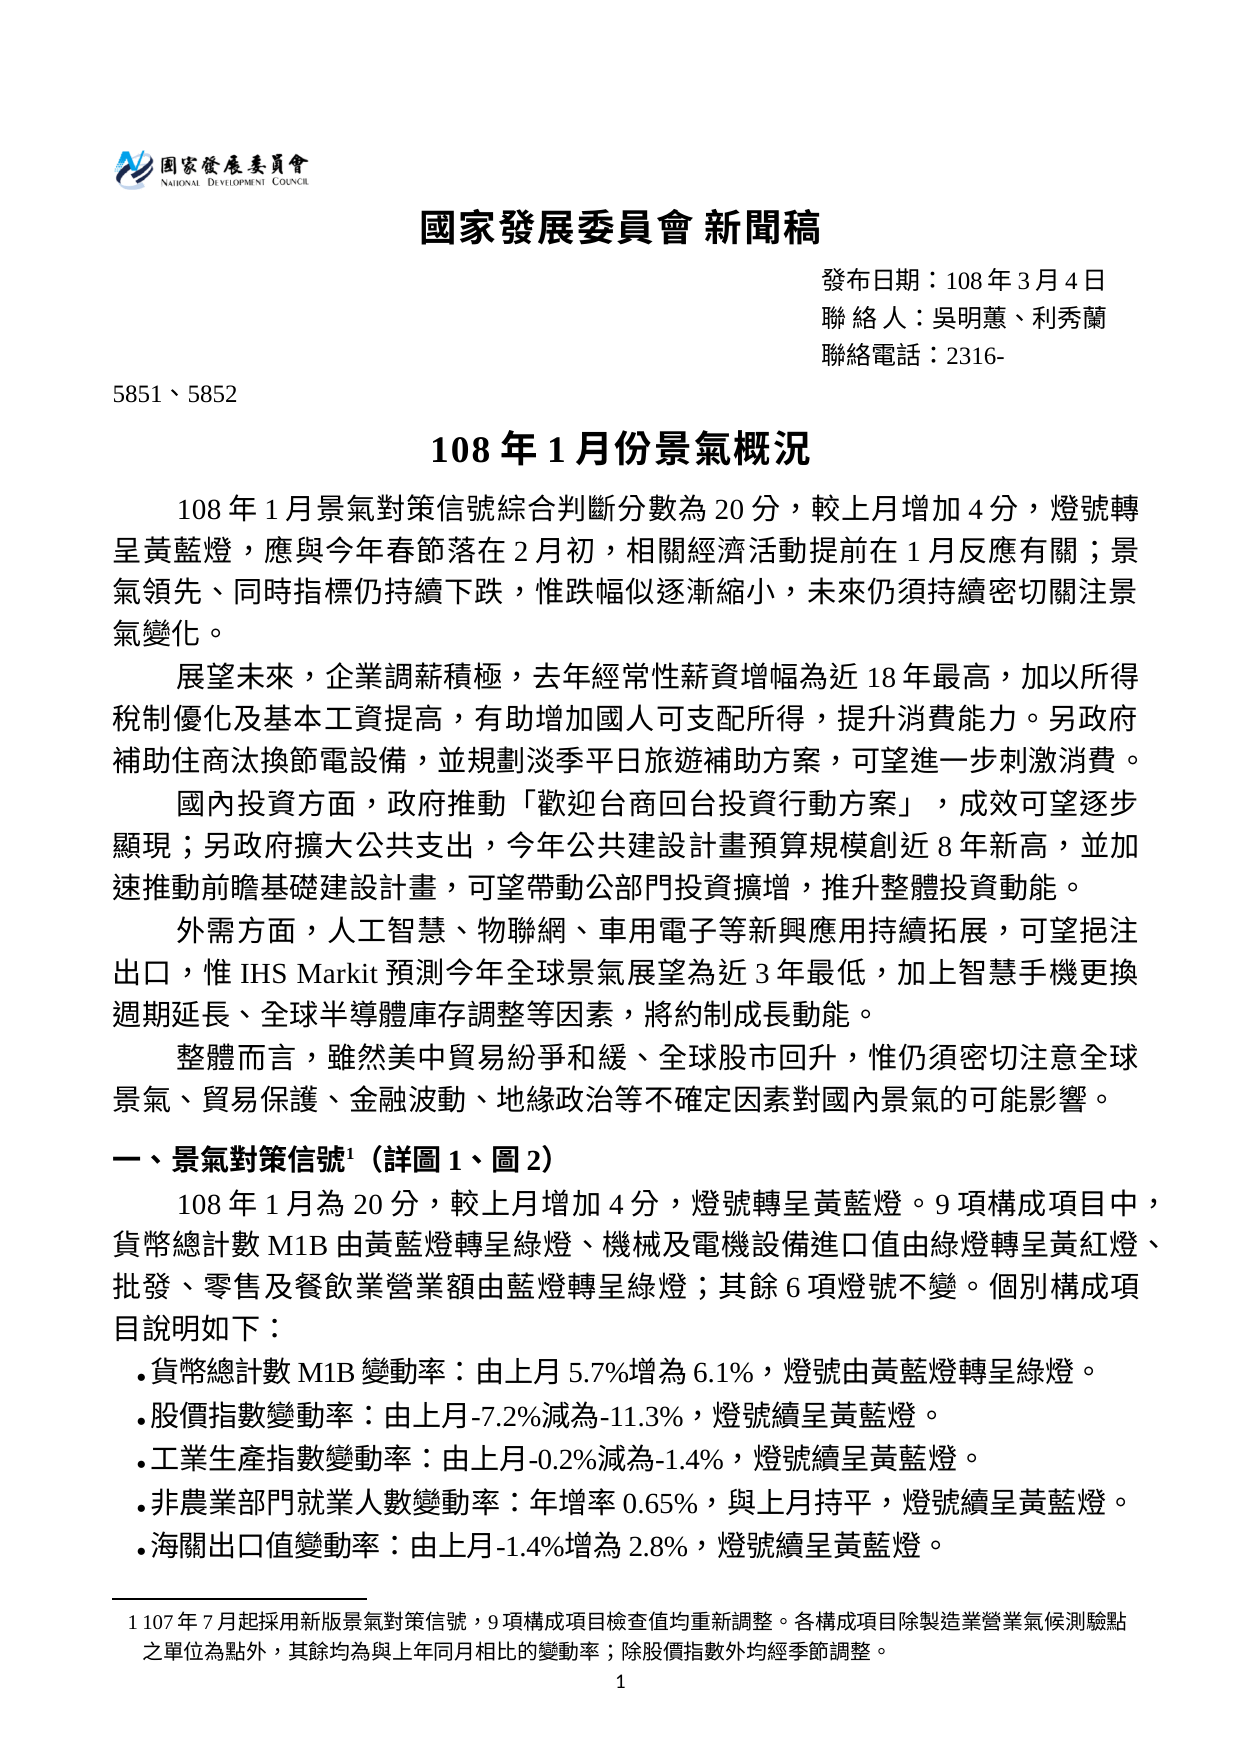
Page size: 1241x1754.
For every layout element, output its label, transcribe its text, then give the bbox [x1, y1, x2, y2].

text 107年7月起採用新版景氣對策信號，9項構成項目檢查值均重新調整。各構成項目除製造業營業氣候測驗點之單位為點外，其餘均為與上年同月相比的變動率；除股價指數外均經季節調整。 [127, 1605, 1128, 1665]
text ● 工業生產指數變動率：由上月-0.2%減為-1.4%，燈號續呈黃藍燈。 [136, 1436, 1128, 1478]
text 外需方面，人工智慧、物聯網、車用電子等新興應用持續拓展，可望挹注出口，惟IHS Markit預測今年全球景氣展望為近3年最低，加上智慧手機更換週期延長、全球半導體庫存調整等因素，將約制成長動能。 [112, 908, 1140, 1033]
text ● 股價指數變動率：由上月-7.2%減為-11.3%，燈號續呈黃藍燈。 [136, 1393, 1128, 1434]
text 聯絡電話：2316-5851、5852 [112, 335, 1128, 410]
text 整體而言，雖然美中貿易紛爭和緩、全球股市回升，惟仍須密切注意全球景氣、貿易保護、金融波動、地緣政治等不確定因素對國內景氣的可能影響。 [112, 1035, 1140, 1118]
text 聯 絡 人：吳明蕙、利秀蘭 [112, 297, 1128, 335]
text 108年1月為20分，較上月增加4分，燈號轉呈黃藍燈。9項構成項目中，貨幣總計數M1B由黃藍燈轉呈綠燈、機械及電機設備進口值由綠燈轉呈黃紅燈、批發、零售及餐飲業營業額由藍燈轉呈綠燈；其餘6項燈號不變。個別構成項目說明如下： [112, 1181, 1140, 1347]
text 一、景氣對策信號（詳圖1、圖2） [112, 1137, 1128, 1179]
text 國家發展委員會 新聞稿 [112, 198, 1128, 252]
text 108年1月份景氣概況 [112, 423, 1128, 473]
text 發布日期：108年3月4日 [112, 260, 1128, 297]
text 108年1月景氣對策信號綜合判斷分數為20分，較上月增加4分，燈號轉呈黃藍燈，應與今年春節落在2月初，相關經濟活動提前在1月反應有關；景氣領先、同時指標仍持續下跌，惟跌幅似逐漸縮小，未來仍須持續密切關注景氣變化。 [112, 486, 1140, 653]
picture [112, 150, 311, 190]
text ● 海關出口值變動率：由上月-1.4%增為2.8%，燈號續呈黃藍燈。 [136, 1523, 1128, 1565]
text ● 非農業部門就業人數變動率：年增率0.65%，與上月持平，燈號續呈黃藍燈。 [136, 1480, 1128, 1522]
text ● 貨幣總計數M1B變動率：由上月5.7%增為6.1%，燈號由黃藍燈轉呈綠燈。 [136, 1349, 1128, 1391]
text 展望未來，企業調薪積極，去年經常性薪資增幅為近18年最高，加以所得稅制優化及基本工資提高，有助增加國人可支配所得，提升消費能力。另政府補助住商汰換節電設備，並規劃淡季平日旅遊補助方案，可望進一步刺激消費。 [112, 654, 1140, 779]
text 國內投資方面，政府推動「歡迎台商回台投資行動方案」，成效可望逐步顯現；另政府擴大公共支出，今年公共建設計畫預算規模創近8年新高，並加速推動前瞻基礎建設計畫，可望帶動公部門投資擴增，推升整體投資動能。 [112, 781, 1140, 906]
